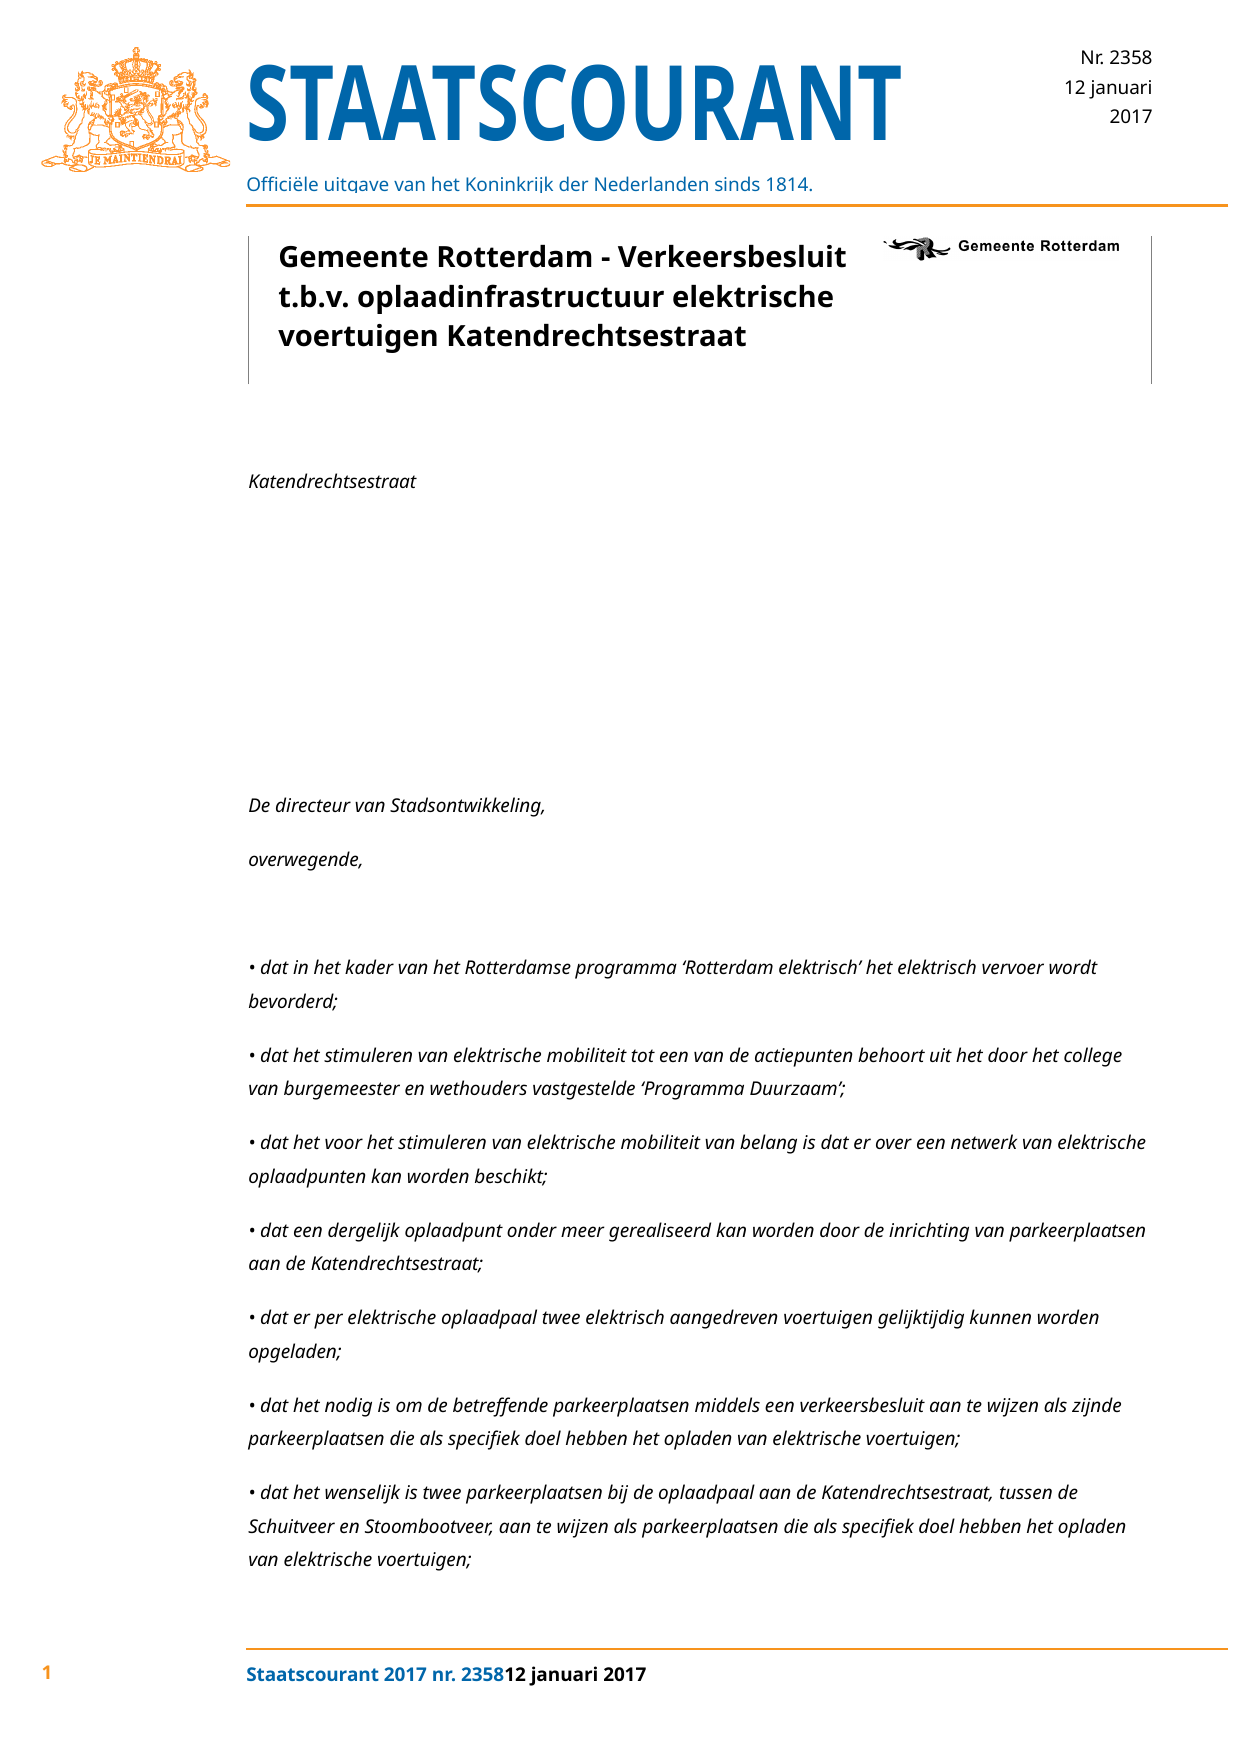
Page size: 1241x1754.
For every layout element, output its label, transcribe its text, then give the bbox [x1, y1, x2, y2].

text • dat er per elektrische oplaadpaal twee elektrisch aangedreven voertuigen gelijktijdig kunnen worden opgeladen; [248, 1304, 1152, 1364]
picture [882, 236, 1119, 261]
text • dat het stimuleren van elektrische mobiliteit tot een van de actiepunten behoort uit het door het college van burgemeester en wethouders vastgestelde ‘Programma Duurzaam’; [248, 1042, 1152, 1101]
text • dat het voor het stimuleren van elektrische mobiliteit van belang is dat er over een netwerk van elektrische oplaadpunten kan worden beschikt; [248, 1129, 1152, 1189]
text • dat het nodig is om de betreffende parkeerplaatsen middels een verkeersbesluit aan te wijzen als zijnde parkeerplaatsen die als specifiek doel hebben het opladen van elektrische voertuigen; [248, 1392, 1152, 1451]
table_header [850, 236, 1151, 384]
text De directeur van Stadsontwikkeling, [248, 792, 1152, 818]
text Katendrechtsestraat [248, 468, 1152, 494]
text • dat in het kader van het Rotterdamse programma ‘Rotterdam elektrisch’ het elektrisch vervoer wordt bevorderd; [248, 954, 1152, 1014]
picture [41, 47, 231, 172]
text overwegende, [248, 846, 1152, 872]
text • dat een dergelijk oplaadpunt onder meer gerealiseerd kan worden door de inrichting van parkeerplaatsen aan de Katendrechtsestraat; [248, 1217, 1152, 1276]
text • dat het wenselijk is twee parkeerplaatsen bij de oplaadpaal aan de Katendrechtsestraat, tussen de Schuitveer en Stoombootveer, aan te wijzen als parkeerplaatsen die als specifiek doel hebben het opladen van elektrische voertuigen; [248, 1479, 1152, 1572]
table_header Gemeente Rotterdam - Verkeersbesluit t.b.v. oplaadinfrastructuur elektrische voertuigen Katendrechtsestraat [249, 236, 850, 384]
